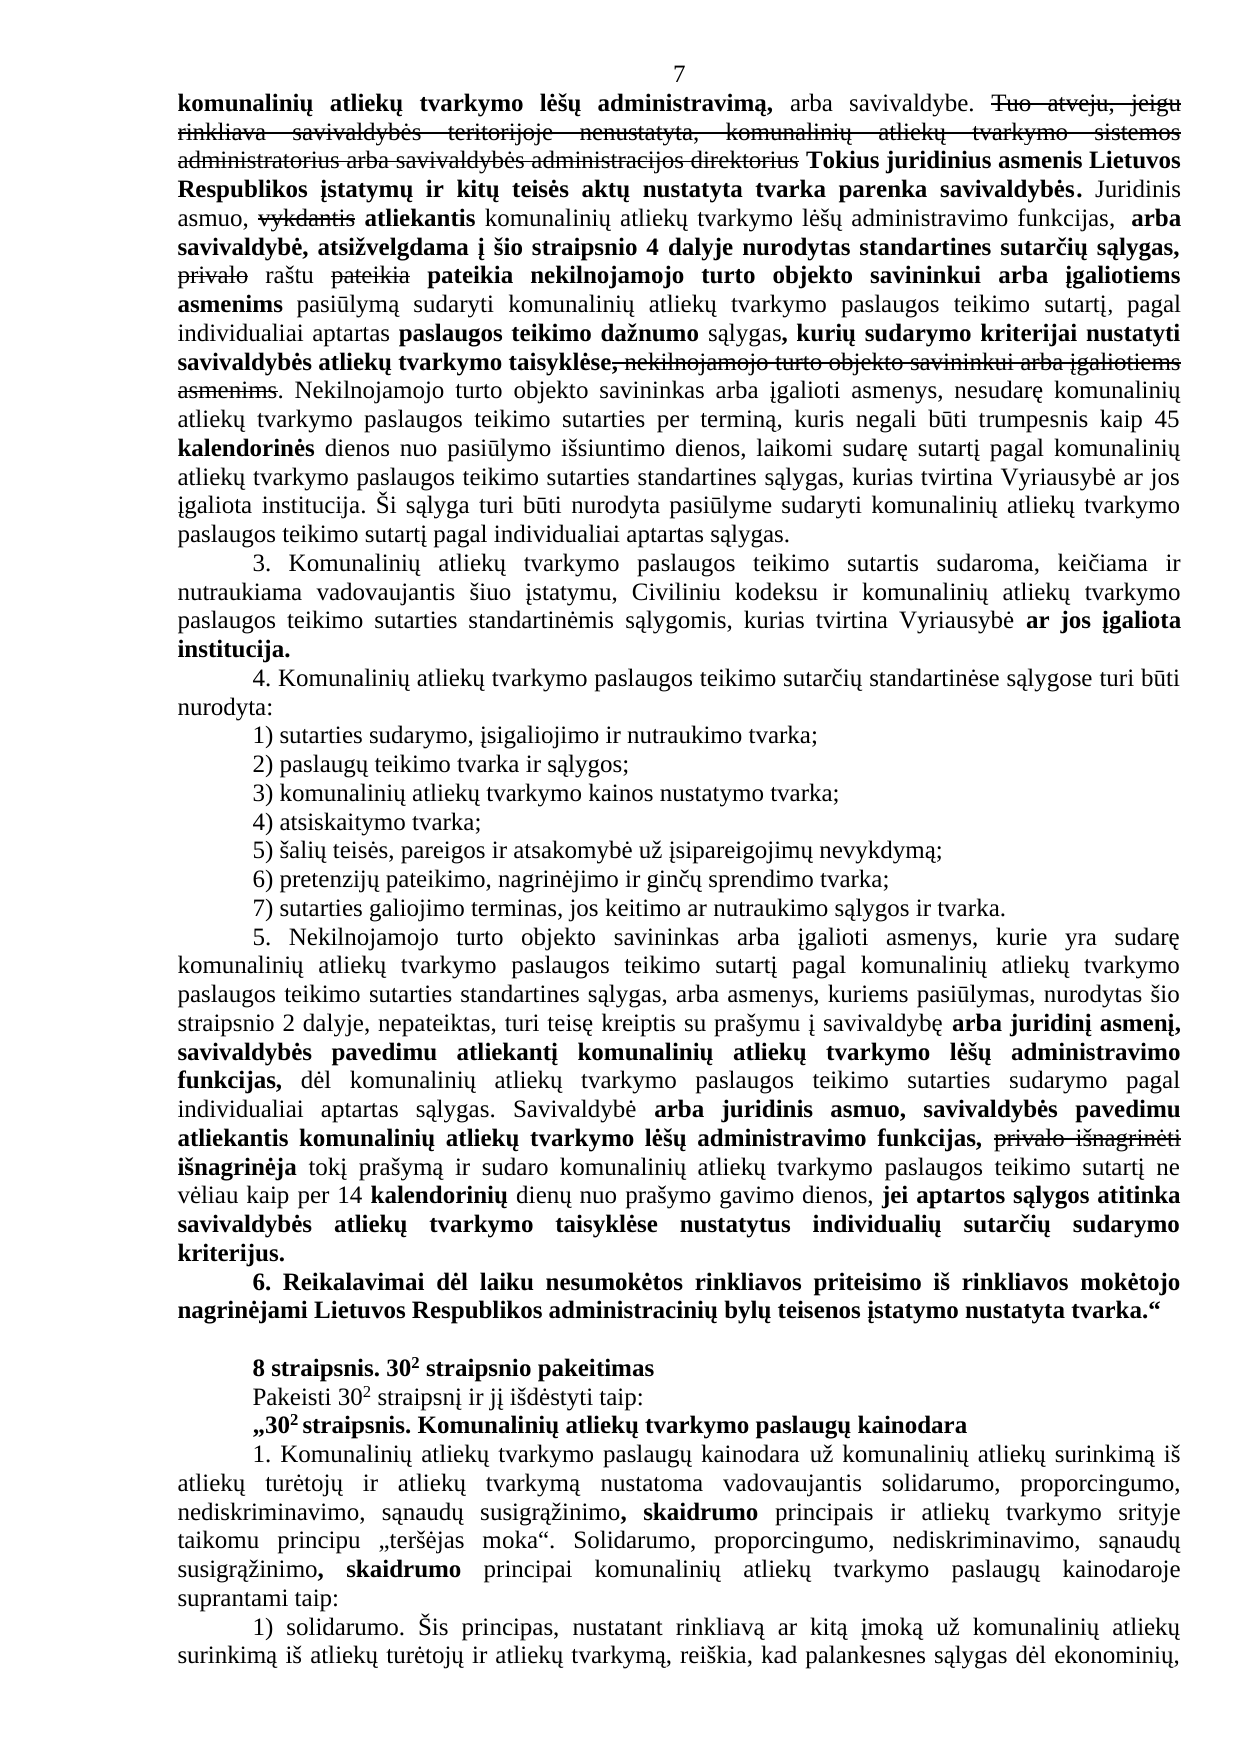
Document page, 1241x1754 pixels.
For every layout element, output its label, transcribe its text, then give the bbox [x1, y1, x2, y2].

text 5. Nekilnojamojo turto objekto savininkas arba įgalioti asmenys, kurie yra sudarę komunalinių atliekų tvarkymo paslaugos teikimo sutartį pagal komunalinių atliekų tvarkymo paslaugos teikimo sutarties standartines sąlygas, arba asmenys, kuriems pasiūlymas, nurodytas šio straipsnio 2 dalyje, nepateiktas, turi teisę kreiptis su prašymu į savivaldybę arba juridinį asmenį, savivaldybės pavedimu atliekantį komunalinių atliekų tvarkymo lėšų administravimo funkcijas, dėl komunalinių atliekų tvarkymo paslaugos teikimo sutarties sudarymo pagal individualiai aptartas sąlygas. Savivaldybė arba juridinis asmuo, savivaldybės pavedimu atliekantis komunalinių atliekų tvarkymo lėšų administravimo funkcijas, privalo išnagrinėti išnagrinėja tokį prašymą ir sudaro komunalinių atliekų tvarkymo paslaugos teikimo sutartį ne vėliau kaip per 14 kalendorinių dienų nuo prašymo gavimo dienos, jei aptartos sąlygos atitinka savivaldybės atliekų tvarkymo taisyklėse nustatytus individualių sutarčių sudarymo kriterijus. [177, 922, 1181, 1267]
text 2) paslaugų teikimo tvarka ir sąlygos; [177, 749, 1181, 778]
text 6) pretenzijų pateikimo, nagrinėjimo ir ginčų sprendimo tvarka; [177, 864, 1181, 893]
text 1) sutarties sudarymo, įsigaliojimo ir nutraukimo tvarka; [177, 720, 1181, 749]
text 5) šalių teisės, pareigos ir atsakomybė už įsipareigojimų nevykdymą; [177, 835, 1181, 864]
text 2. Nekilnojamojo turto objektų, kurių rūšių sąrašą nustato Aplinkos ministerija aplinkos ministras, savininkas arba įgalioti asmenys privalo mokėti nustatytą rinkliavą arba, jeigu rinkliava savivaldybės teritorijoje nenustatyta, sudaryti komunalinių atliekų tvarkymo paslaugos teikimo sutartį su savivaldybės, kurios teritorijoje yra nekilnojamojo turto objektas, komunalinių atliekų tvarkymo sistemos administratoriumi juridiniu asmeniu, savivaldybės pavedimu atliekančiu komunalinių atliekų tvarkymo lėšų administravimą, arba savivaldybe. Tuo atveju, jeigu rinkliava savivaldybės teritorijoje nenustatyta, komunalinių atliekų tvarkymo sistemos administratorius arba savivaldybės administracijos direktorius Tokius juridinius asmenis Lietuvos Respublikos įstatymų ir kitų teisės aktų nustatyta tvarka parenka savivaldybės. Juridinis asmuo, vykdantis atliekantis komunalinių atliekų tvarkymo lėšų administravimo funkcijas, arba savivaldybė, atsižvelgdama į šio straipsnio 4 dalyje nurodytas standartines sutarčių sąlygas, privalo raštu pateikia pateikia nekilnojamojo turto objekto savininkui arba įgaliotiems asmenims pasiūlymą sudaryti komunalinių atliekų tvarkymo paslaugos teikimo sutartį, pagal individualiai aptartas paslaugos teikimo dažnumo sąlygas, kurių sudarymo kriterijai nustatyti savivaldybės atliekų tvarkymo taisyklėse, nekilnojamojo turto objekto savininkui arba įgaliotiems asmenims. Nekilnojamojo turto objekto savininkas arba įgalioti asmenys, nesudarę komunalinių atliekų tvarkymo paslaugos teikimo sutarties per terminą, kuris negali būti trumpesnis kaip 45 kalendorinės dienos nuo pasiūlymo išsiuntimo dienos, laikomi sudarę sutartį pagal komunalinių atliekų tvarkymo paslaugos teikimo sutarties standartines sąlygas, kurias tvirtina Vyriausybė ar jos įgaliota institucija. Ši sąlyga turi būti nurodyta pasiūlyme sudaryti komunalinių atliekų tvarkymo paslaugos teikimo sutartį pagal individualiai aptartas sąlygas. [177, 88, 1181, 132]
text 6. Reikalavimai dėl laiku nesumokėtos rinkliavos priteisimo iš rinkliavos mokėtojo nagrinėjami Lietuvos Respublikos administracinių bylų teisenos įstatymo nustatyta tvarka.“ [177, 1267, 1181, 1324]
text 4. Komunalinių atliekų tvarkymo paslaugos teikimo sutarčių standartinėse sąlygose turi būti nurodyta: [177, 663, 1181, 720]
text 3) komunalinių atliekų tvarkymo kainos nustatymo tvarka; [177, 778, 1181, 807]
text 2. Nekilnojamojo turto objektų, kurių rūšių sąrašą nustato Aplinkos ministerija aplinkos ministras, savininkas arba įgalioti asmenys privalo mokėti nustatytą rinkliavą arba, jeigu rinkliava savivaldybės teritorijoje nenustatyta, sudaryti komunalinių atliekų tvarkymo paslaugos teikimo sutartį su savivaldybės, kurios teritorijoje yra nekilnojamojo turto objektas, komunalinių atliekų tvarkymo sistemos administratoriumi juridiniu asmeniu, savivaldybės pavedimu atliekančiu komunalinių atliekų tvarkymo lėšų administravimą, arba savivaldybe. Tuo atveju, jeigu rinkliava savivaldybės teritorijoje nenustatyta, komunalinių atliekų tvarkymo sistemos administratorius arba savivaldybės administracijos direktorius Tokius juridinius asmenis Lietuvos Respublikos įstatymų ir kitų teisės aktų nustatyta tvarka parenka savivaldybės. Juridinis asmuo, vykdantis atliekantis komunalinių atliekų tvarkymo lėšų administravimo funkcijas, arba savivaldybė, atsižvelgdama į šio straipsnio 4 dalyje nurodytas standartines sutarčių sąlygas, privalo raštu pateikia pateikia nekilnojamojo turto objekto savininkui arba įgaliotiems asmenims pasiūlymą sudaryti komunalinių atliekų tvarkymo paslaugos teikimo sutartį, pagal individualiai aptartas paslaugos teikimo dažnumo sąlygas, kurių sudarymo kriterijai nustatyti savivaldybės atliekų tvarkymo taisyklėse, nekilnojamojo turto objekto savininkui arba įgaliotiems asmenims. Nekilnojamojo turto objekto savininkas arba įgalioti asmenys, nesudarę komunalinių atliekų tvarkymo paslaugos teikimo sutarties per terminą, kuris negali būti trumpesnis kaip 45 kalendorinės dienos nuo pasiūlymo išsiuntimo dienos, laikomi sudarę sutartį pagal komunalinių atliekų tvarkymo paslaugos teikimo sutarties standartines sąlygas, kurias tvirtina Vyriausybė ar jos įgaliota institucija. Ši sąlyga turi būti nurodyta pasiūlyme sudaryti komunalinių atliekų tvarkymo paslaugos teikimo sutartį pagal individualiai aptartas sąlygas. [177, 134, 1181, 548]
text 4) atsiskaitymo tvarka; [177, 807, 1181, 835]
text 8 straipsnis. 302 straipsnio pakeitimas [177, 1353, 1181, 1382]
text „302 straipsnis. Komunalinių atliekų tvarkymo paslaugų kainodara [177, 1410, 1181, 1439]
text 7) sutarties galiojimo terminas, jos keitimo ar nutraukimo sąlygos ir tvarka. [177, 893, 1181, 922]
text 3. Komunalinių atliekų tvarkymo paslaugos teikimo sutartis sudaroma, keičiama ir nutraukiama vadovaujantis šiuo įstatymu, Civiliniu kodeksu ir komunalinių atliekų tvarkymo paslaugos teikimo sutarties standartinėmis sąlygomis, kurias tvirtina Vyriausybė ar jos įgaliota institucija. [177, 548, 1181, 663]
text Pakeisti 302 straipsnį ir jį išdėstyti taip: [177, 1382, 1181, 1410]
text 1) solidarumo. Šis principas, nustatant rinkliavą ar kitą įmoką už komunalinių atliekų surinkimą iš atliekų turėtojų ir atliekų tvarkymą, reiškia, kad palankesnes sąlygas dėl ekonominių, [177, 1612, 1181, 1669]
text 1. Komunalinių atliekų tvarkymo paslaugų kainodara už komunalinių atliekų surinkimą iš atliekų turėtojų ir atliekų tvarkymą nustatoma vadovaujantis solidarumo, proporcingumo, nediskriminavimo, sąnaudų susigrąžinimo, skaidrumo principais ir atliekų tvarkymo srityje taikomu principu „teršėjas moka“. Solidarumo, proporcingumo, nediskriminavimo, sąnaudų susigrąžinimo, skaidrumo principai komunalinių atliekų tvarkymo paslaugų kainodaroje suprantami taip: [177, 1439, 1181, 1612]
